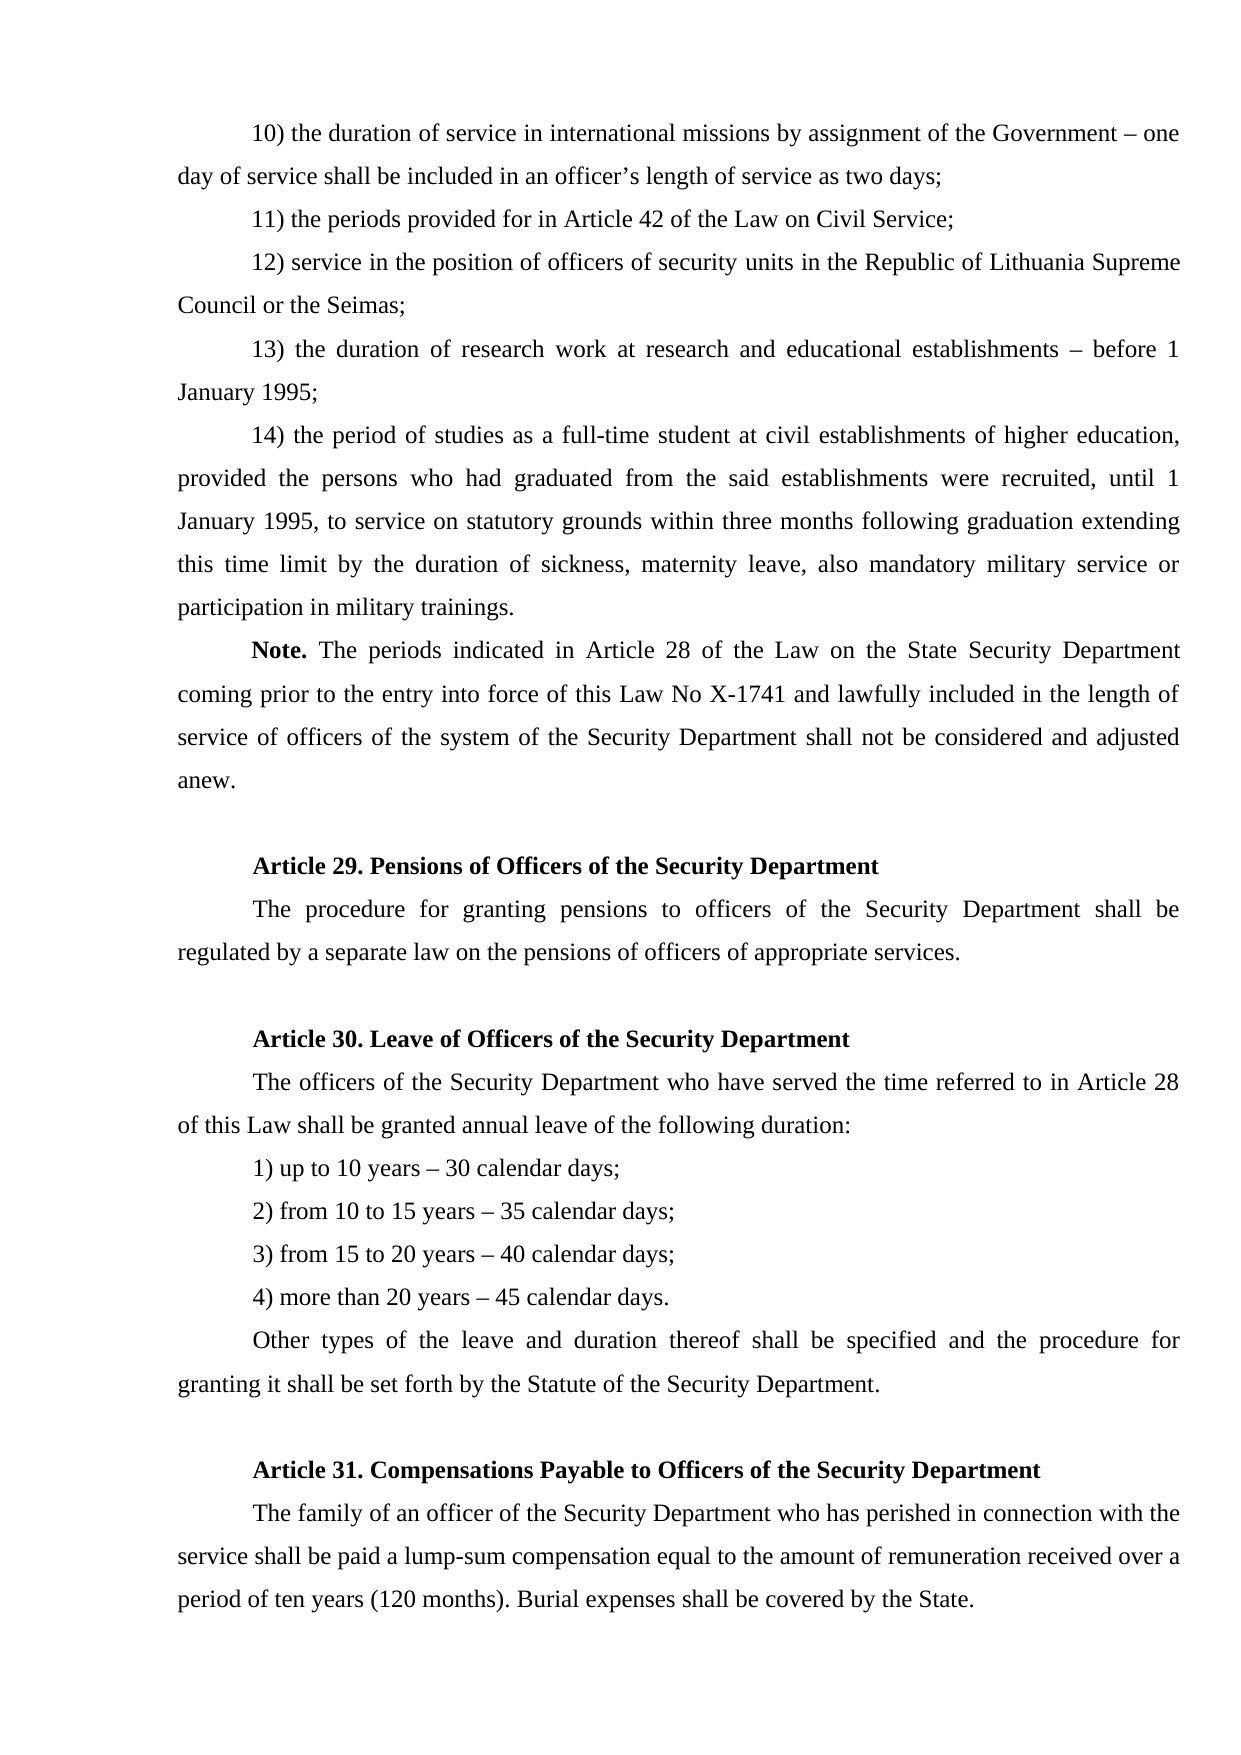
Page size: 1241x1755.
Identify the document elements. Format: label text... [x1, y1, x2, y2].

text 1) up to 10 years – 30 calendar days; [177, 1153, 1181, 1182]
text The procedure for granting pensions to officers of the Security Department shall be regulated by a separate law on the pensions of officers of appropriate services. [177, 894, 1181, 966]
text 3) from 15 to 20 years – 40 calendar days; [177, 1239, 1181, 1268]
text Article 30. Leave of Officers of the Security Department [177, 1024, 1181, 1052]
text Note. The periods indicated in Article 28 of the Law on the State Security Department coming prior to the entry into force of this Law No X-1741 and lawfully included in the length of service of officers of the system of the Security Department shall not be considered and adjusted anew. [177, 636, 1181, 794]
text 12) service in the position of officers of security units in the Republic of Lithuania Supreme Council or the Seimas; [177, 247, 1181, 319]
text 13) the duration of research work at research and educational establishments – before 1 January 1995; [177, 334, 1181, 406]
text 4) more than 20 years – 45 calendar days. [177, 1282, 1181, 1311]
text The officers of the Security Department who have served the time referred to in Article 28 of this Law shall be granted annual leave of the following duration: [177, 1067, 1181, 1139]
text 10) the duration of service in international missions by assignment of the Government – one day of service shall be included in an officer’s length of service as two days; [177, 118, 1181, 190]
text Article 31. Compensations Payable to Officers of the Security Department [177, 1455, 1181, 1484]
text Other types of the leave and duration thereof shall be specified and the procedure for granting it shall be set forth by the Statute of the Security Department. [177, 1326, 1181, 1397]
text The family of an officer of the Security Department who has perished in connection with the service shall be paid a lump-sum compensation equal to the amount of remuneration received over a period of ten years (120 months). Burial expenses shall be covered by the State. [177, 1498, 1181, 1613]
text 14) the period of studies as a full-time student at civil establishments of higher education, provided the persons who had graduated from the said establishments were recruited, until 1 January 1995, to service on statutory grounds within three months following graduation extending this time limit by the duration of sickness, maternity leave, also mandatory military service or participation in military trainings. [177, 420, 1181, 621]
text 2) from 10 to 15 years – 35 calendar days; [177, 1196, 1181, 1225]
text Article 29. Pensions of Officers of the Security Department [177, 851, 1181, 880]
text 11) the periods provided for in Article 42 of the Law on Civil Service; [177, 204, 1181, 233]
